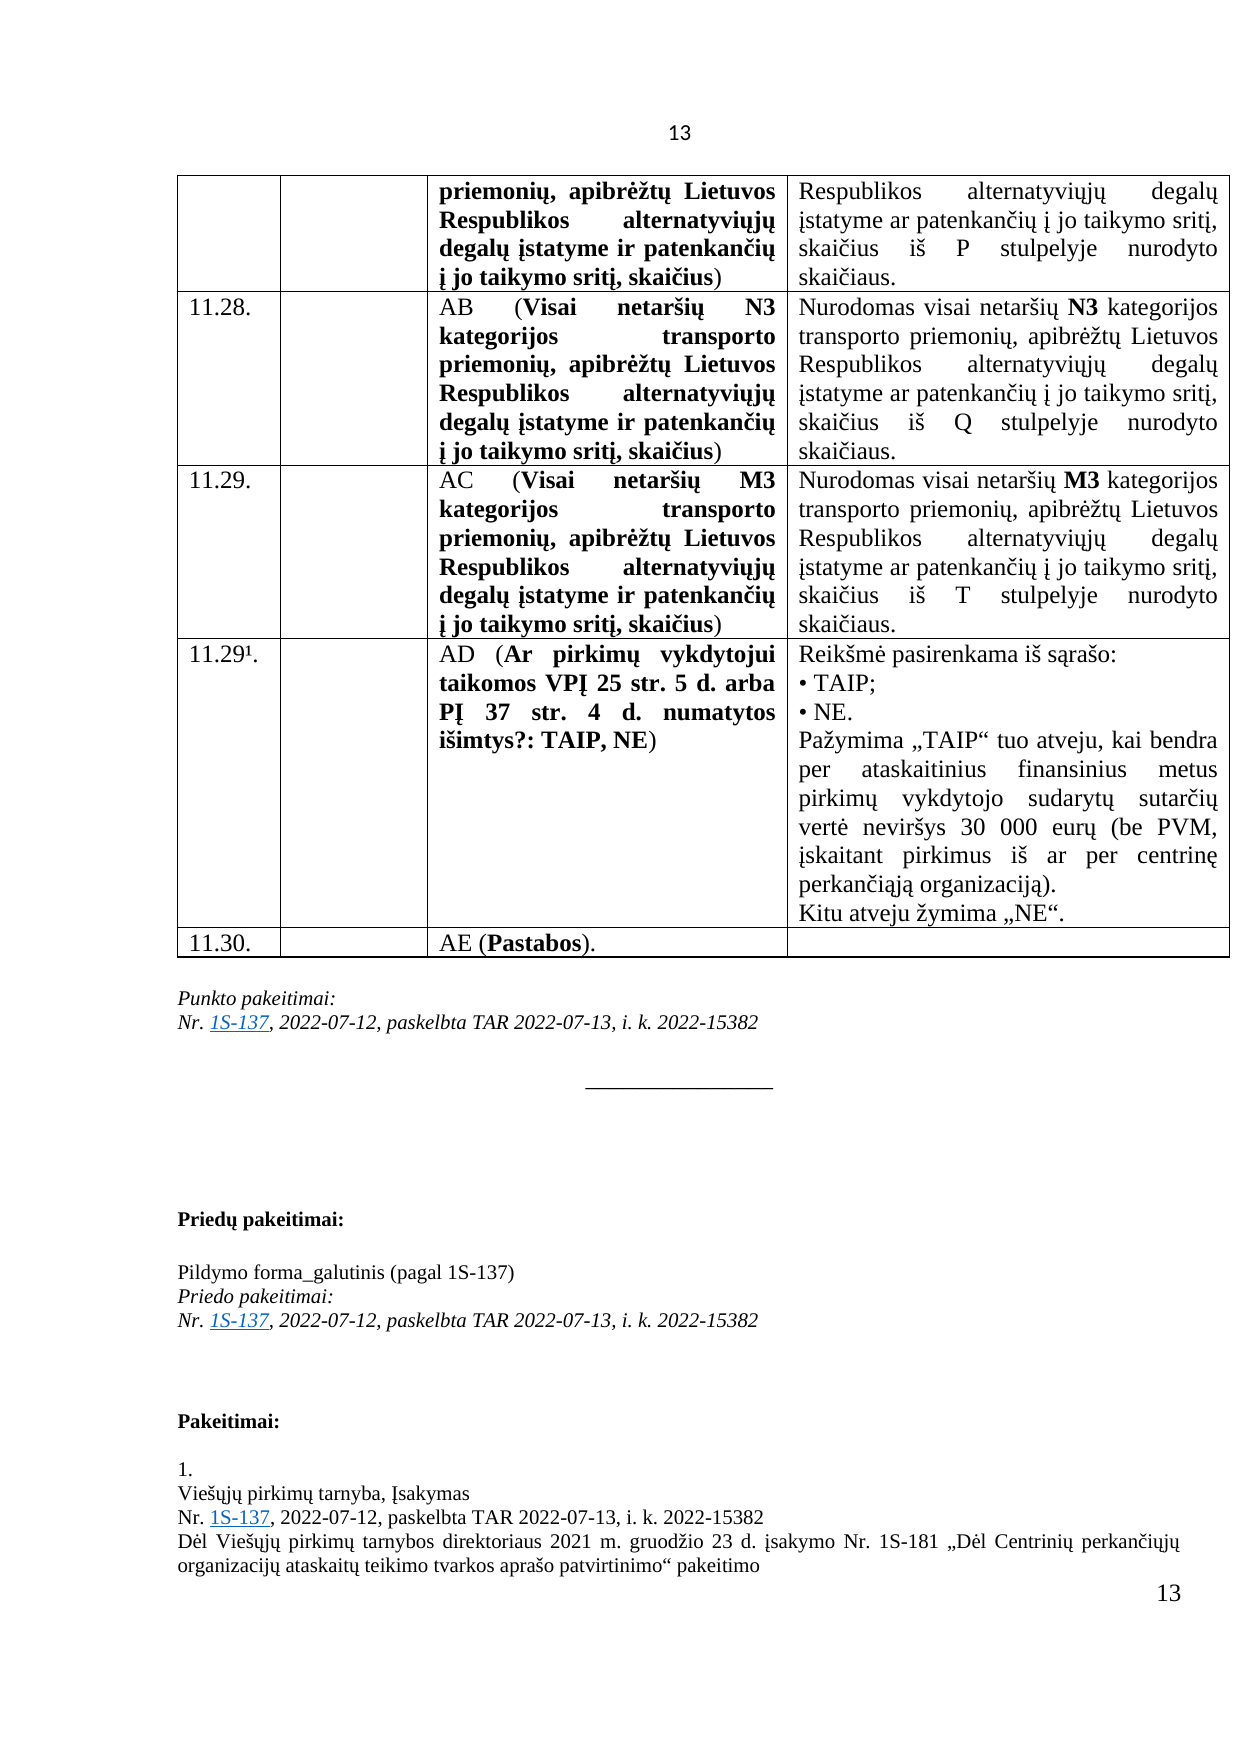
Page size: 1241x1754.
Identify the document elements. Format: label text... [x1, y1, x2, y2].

text Nr. 1S-137, 2022-07-12, paskelbta TAR 2022-07-13, i. k. 2022-15382 [177, 1308, 1181, 1332]
table_cell 11.28. [178, 292, 280, 464]
table_cell 11.29¹. [178, 639, 280, 927]
table_cell priemonių, apibrėžtų Lietuvos Respublikos alternatyviųjų degalų įstatyme ir patenkančių į jo taikymo sritį, skaičius) [428, 176, 787, 291]
table_cell AB (Visai netaršių N3 kategorijos transporto priemonių, apibrėžtų Lietuvos Respublikos alternatyviųjų degalų įstatyme ir patenkančių į jo taikymo sritį, skaičius) [428, 292, 787, 464]
text Priedų pakeitimai: [177, 1207, 1181, 1231]
text _______________ [177, 1063, 1181, 1092]
table_cell [281, 639, 427, 927]
table_cell [281, 292, 427, 464]
table_cell [281, 176, 427, 291]
text Priedo pakeitimai: [177, 1284, 1181, 1308]
table_cell [788, 928, 1229, 956]
text 1. [177, 1457, 1181, 1481]
text Nr. 1S-137, 2022-07-12, paskelbta TAR 2022-07-13, i. k. 2022-15382 [177, 1505, 1181, 1529]
table_cell AD (Ar pirkimų vykdytojui taikomos VPĮ 25 str. 5 d. arba PĮ 37 str. 4 d. numatytos išimtys?: TAIP, NE) [428, 639, 787, 927]
table_cell [281, 466, 427, 638]
table_cell 11.30. [178, 928, 280, 956]
text Pildymo forma_galutinis (pagal 1S-137) [177, 1259, 1181, 1284]
text Viešųjų pirkimų tarnyba, Įsakymas [177, 1481, 1181, 1505]
table_cell AC (Visai netaršių M3 kategorijos transporto priemonių, apibrėžtų Lietuvos Respublikos alternatyviųjų degalų įstatyme ir patenkančių į jo taikymo sritį, skaičius) [428, 466, 787, 638]
table_cell AE (Pastabos). [428, 928, 787, 956]
text Punkto pakeitimai: [177, 986, 1181, 1010]
table_cell Respublikos alternatyviųjų degalų įstatyme ar patenkančių į jo taikymo sritį, skaičius iš P stulpelyje nurodyto skaičiaus. [788, 176, 1229, 291]
table_cell 11.29. [178, 466, 280, 638]
table_cell Reikšmė pasirenkama iš sąrašo: • TAIP; • NE. Pažymima „TAIP“ tuo atveju, kai bendra per ataskaitinius finansinius metus pirkimų vykdytojo sudarytų sutarčių vertė neviršys 30 000 eurų (be PVM, įskaitant pirkimus iš ar per centrinę perkančiąją organizaciją). Kitu atveju žymima „NE“. [788, 639, 1229, 927]
text Dėl Viešųjų pirkimų tarnybos direktoriaus 2021 m. gruodžio 23 d. įsakymo Nr. 1S-181 „Dėl Centrinių perkančiųjų organizacijų ataskaitų teikimo tvarkos aprašo patvirtinimo“ pakeitimo [177, 1529, 1181, 1577]
text Nr. 1S-137, 2022-07-12, paskelbta TAR 2022-07-13, i. k. 2022-15382 [177, 1010, 1181, 1034]
text Pakeitimai: [177, 1409, 1181, 1433]
table_cell Nurodomas visai netaršių N3 kategorijos transporto priemonių, apibrėžtų Lietuvos Respublikos alternatyviųjų degalų įstatyme ar patenkančių į jo taikymo sritį, skaičius iš Q stulpelyje nurodyto skaičiaus. [788, 292, 1229, 464]
table_cell [178, 176, 280, 291]
table_cell [281, 928, 427, 956]
table_cell Nurodomas visai netaršių M3 kategorijos transporto priemonių, apibrėžtų Lietuvos Respublikos alternatyviųjų degalų įstatyme ar patenkančių į jo taikymo sritį, skaičius iš T stulpelyje nurodyto skaičiaus. [788, 466, 1229, 638]
